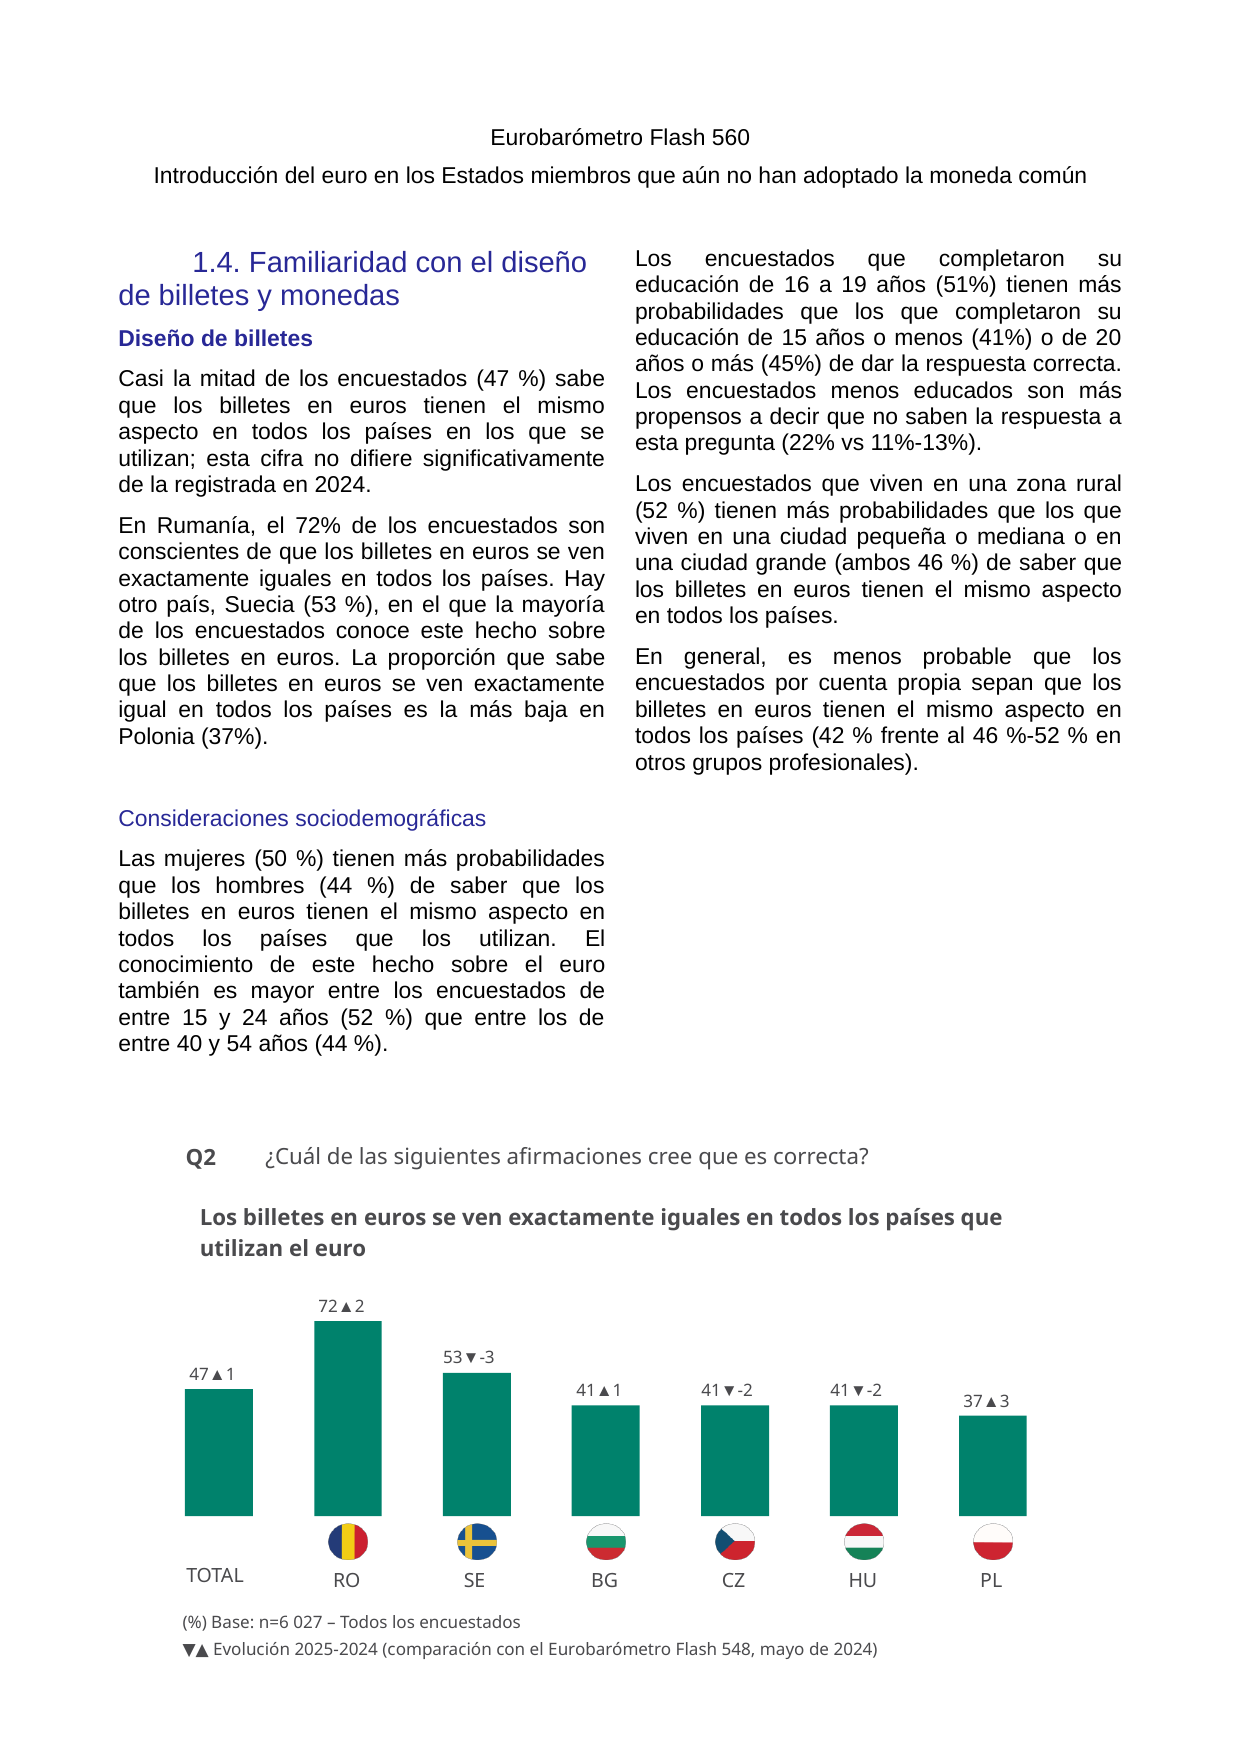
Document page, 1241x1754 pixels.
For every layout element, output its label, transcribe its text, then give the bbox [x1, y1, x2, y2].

picture [586, 1523, 626, 1560]
picture [844, 1523, 884, 1560]
text En Rumanía, el 72% de los encuestados son conscientes de que los billetes en euros se ven exactamente iguales en todos los países. Hay otro país, Suecia (53 %), en el que la mayoría de los encuestados conoce este hecho sobre los billetes en euros. La proporción que sabe que los billetes en euros se ven exactamente igual en todos los países es la más baja en Polonia (37%). [118, 512, 605, 749]
text Las mujeres (50 %) tienen más probabilidades que los hombres (44 %) de saber que los billetes en euros tienen el mismo aspecto en todos los países que los utilizan. El conocimiento de este hecho sobre el euro también es mayor entre los encuestados de entre 15 y 24 años (52 %) que entre los de entre 40 y 54 años (44 %). [118, 845, 605, 1056]
picture [973, 1523, 1013, 1560]
text Diseño de billetes [118, 324, 605, 351]
subtitle 1.4. Familiaridad con el diseño de billetes y monedas [118, 245, 605, 312]
picture [328, 1523, 368, 1560]
text Los encuestados que viven en una zona rural (52 %) tienen más probabilidades que los que viven en una ciudad pequeña o mediana o en una ciudad grande (ambos 46 %) de saber que los billetes en euros tienen el mismo aspecto en todos los países. [635, 470, 1122, 628]
text Casi la mitad de los encuestados (47 %) sabe que los billetes en euros tienen el mismo aspecto en todos los países en los que se utilizan; esta cifra no difiere significativamente de la registrada en 2024. [118, 365, 605, 497]
text Consideraciones sociodemográficas [118, 804, 605, 831]
text Los encuestados que completaron su educación de 16 a 19 años (51%) tienen más probabilidades que los que completaron su educación de 15 años o menos (41%) o de 20 años o más (45%) de dar la respuesta correcta. Los encuestados menos educados son más propensos a decir que no saben la respuesta a esta pregunta (22% vs 11%-13%). [635, 245, 1122, 456]
text En general, es menos probable que los encuestados por cuenta propia sepan que los billetes en euros tienen el mismo aspecto en todos los países (42 % frente al 46 %-52 % en otros grupos profesionales). [635, 643, 1122, 775]
picture [457, 1523, 497, 1560]
picture [715, 1523, 755, 1560]
